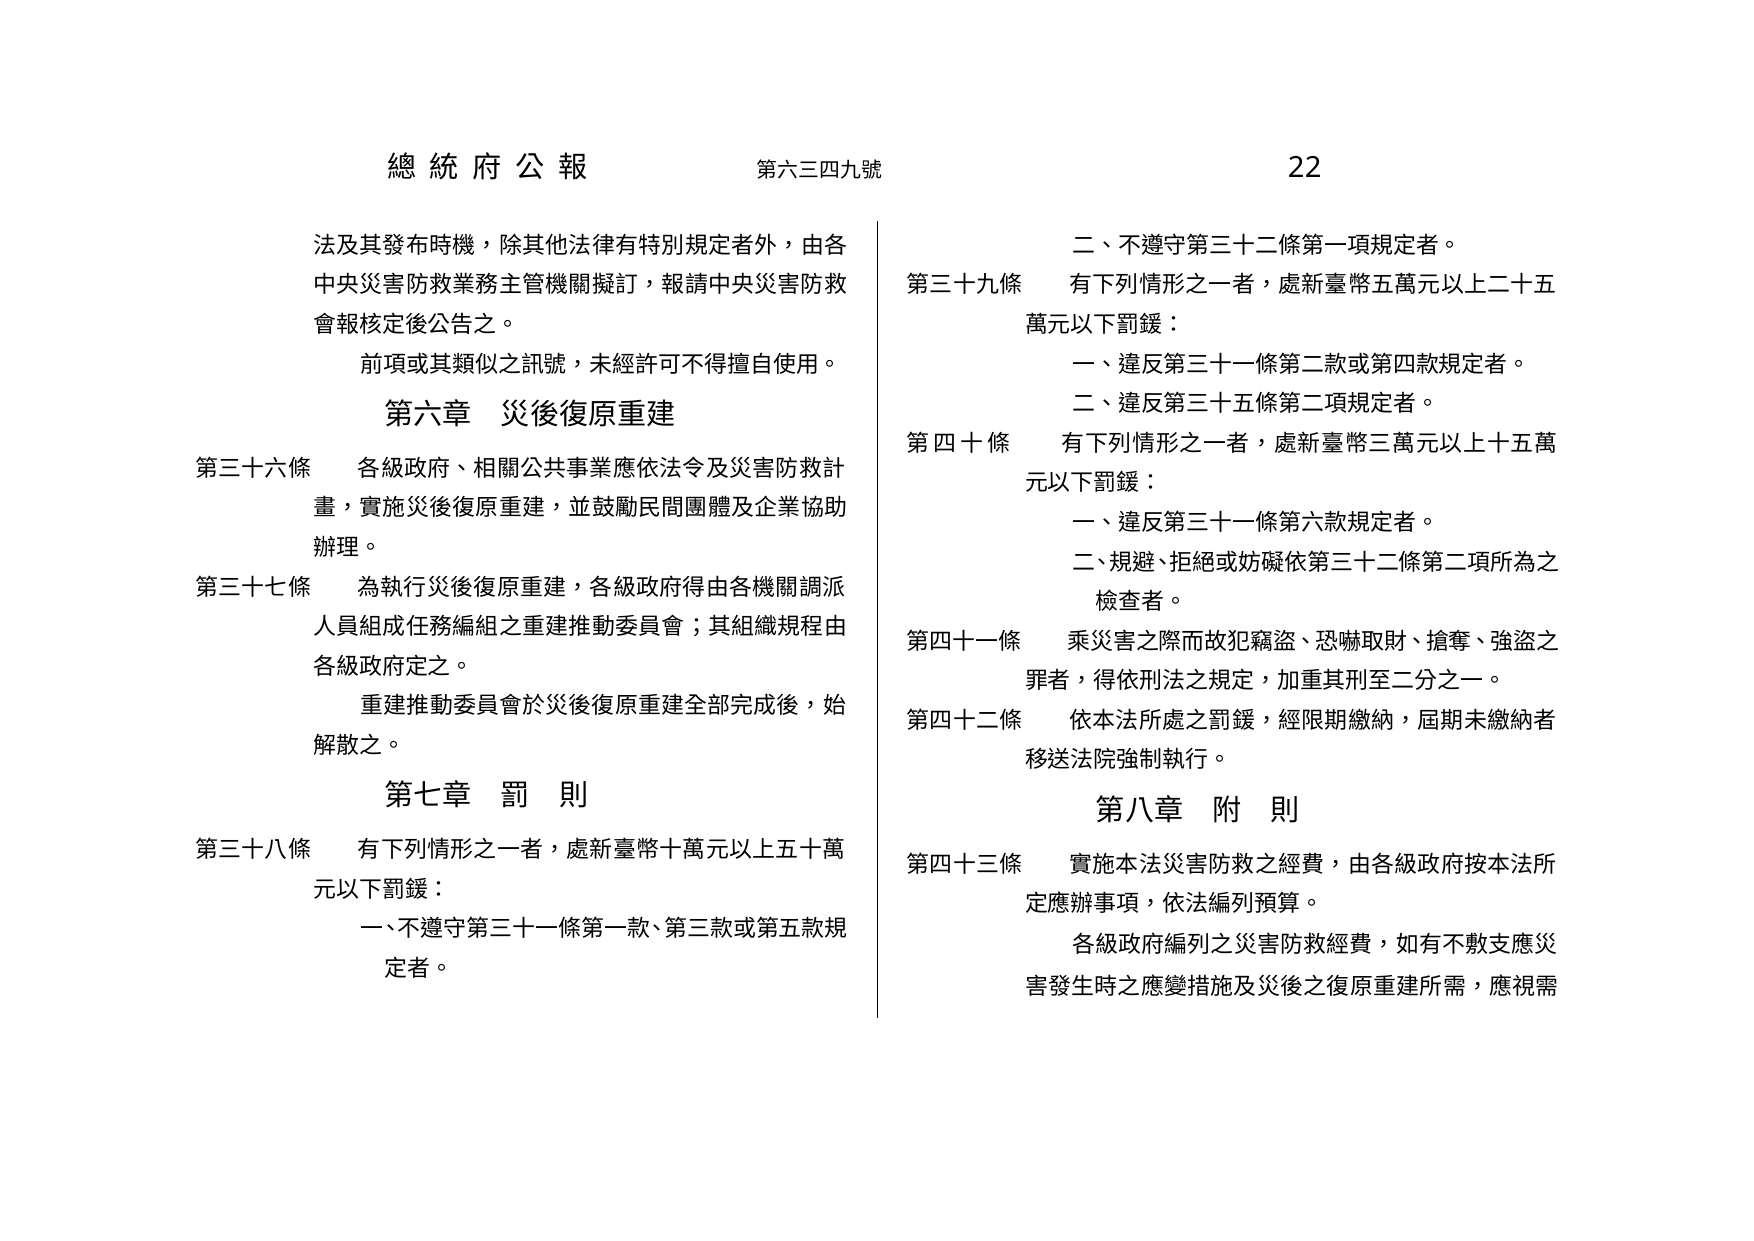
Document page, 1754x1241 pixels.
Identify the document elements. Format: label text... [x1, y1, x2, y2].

text 第三十九條 有下列情形之一者，處新臺幣五萬元以上二十五萬元以下罰鍰： [907, 261, 1559, 340]
text 第六章 災後復原重建 [195, 392, 847, 432]
text 二、規避、拒絕或妨礙依第三十二條第二項所為之檢查者。 [1072, 538, 1559, 617]
text 第四十一條 乘災害之際而故犯竊盜、恐嚇取財、搶奪、強盜之罪者，得依刑法之規定，加重其刑至二分之一。 [907, 617, 1559, 697]
text 各級政府編列之災害防救經費，如有不敷支應災害發生時之應變措施及災後之復原重建所需，應視需 [1025, 919, 1559, 1003]
text 重建推動委員會於災後復原重建全部完成後，始解散之。 [313, 682, 847, 761]
text 第八章 附 則 [907, 788, 1559, 828]
text 第四十條 有下列情形之一者，處新臺幣三萬元以上十五萬元以下罰鍰： [907, 419, 1559, 499]
text 二、不遵守第三十二條第一項規定者。 [1072, 222, 1559, 261]
text 第三十六條 各級政府、相關公共事業應依法令及災害防救計畫，實施災後復原重建，並鼓勵民間團體及企業協助辦理。 [195, 444, 847, 563]
text 前項或其類似之訊號，未經許可不得擅自使用。 [313, 340, 847, 380]
text 法及其發布時機，除其他法律有特別規定者外，由各中央災害防救業務主管機關擬訂，報請中央災害防救會報核定後公告之。 [195, 222, 847, 340]
text 第四十二條 依本法所處之罰鍰，經限期繳納，屆期未繳納者，移送法院強制執行。 [907, 697, 1559, 776]
text 一、不遵守第三十一條第一款、第三款或第五款規定者。 [360, 905, 847, 984]
text 第七章 罰 則 [195, 774, 847, 813]
text 一、違反第三十一條第六款規定者。 [1072, 499, 1559, 538]
text 第四十三條 實施本法災害防救之經費，由各級政府按本法所定應辦事項，依法編列預算。 [907, 840, 1559, 919]
text 第三十八條 有下列情形之一者，處新臺幣十萬元以上五十萬元以下罰鍰： [195, 826, 847, 905]
text 第三十七條 為執行災後復原重建，各級政府得由各機關調派人員組成任務編組之重建推動委員會；其組織規程由各級政府定之。 [195, 563, 847, 682]
text 一、違反第三十一條第二款或第四款規定者。 [1072, 340, 1559, 380]
text 二、違反第三十五條第二項規定者。 [1072, 380, 1559, 419]
